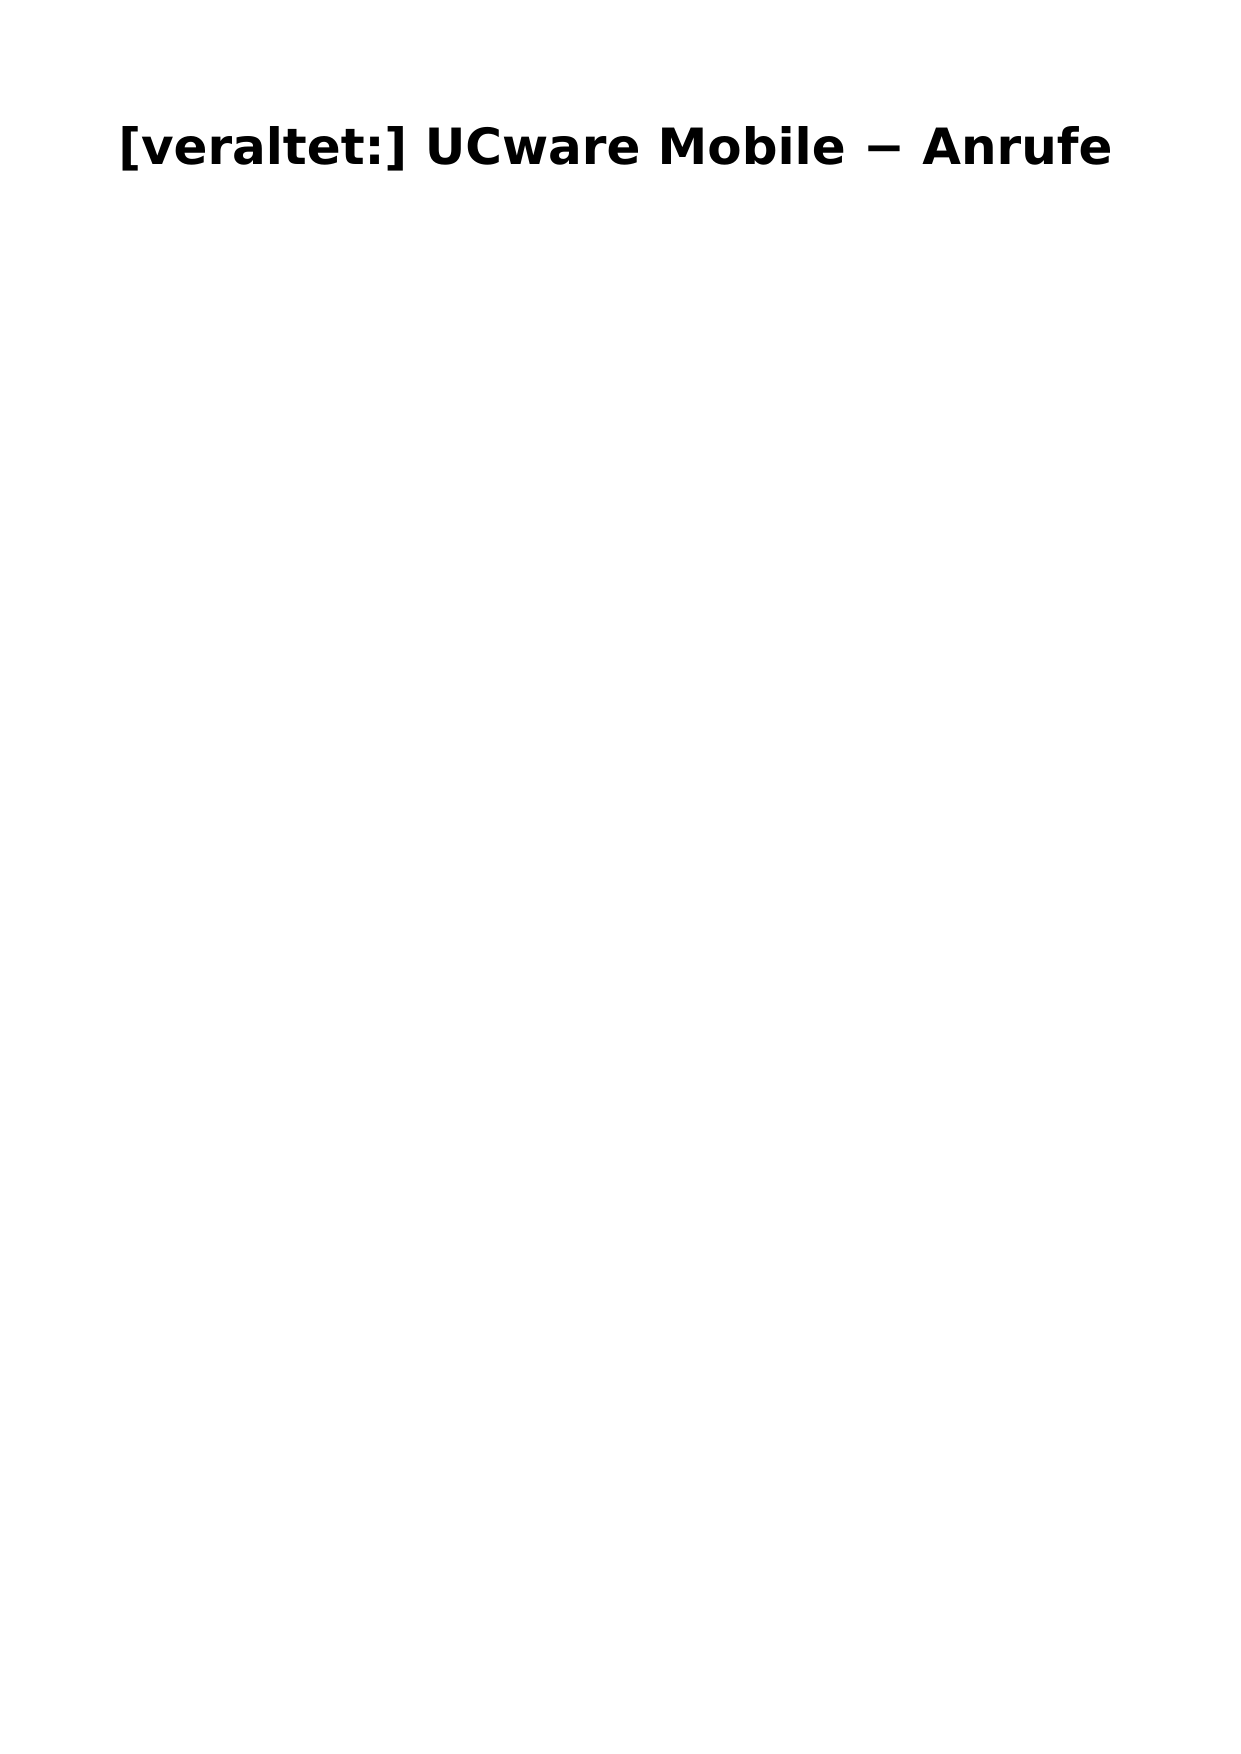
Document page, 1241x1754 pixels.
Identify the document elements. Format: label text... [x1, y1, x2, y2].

subtitle [veraltet:] UCware Mobile − Anrufe [118, 118, 1122, 176]
